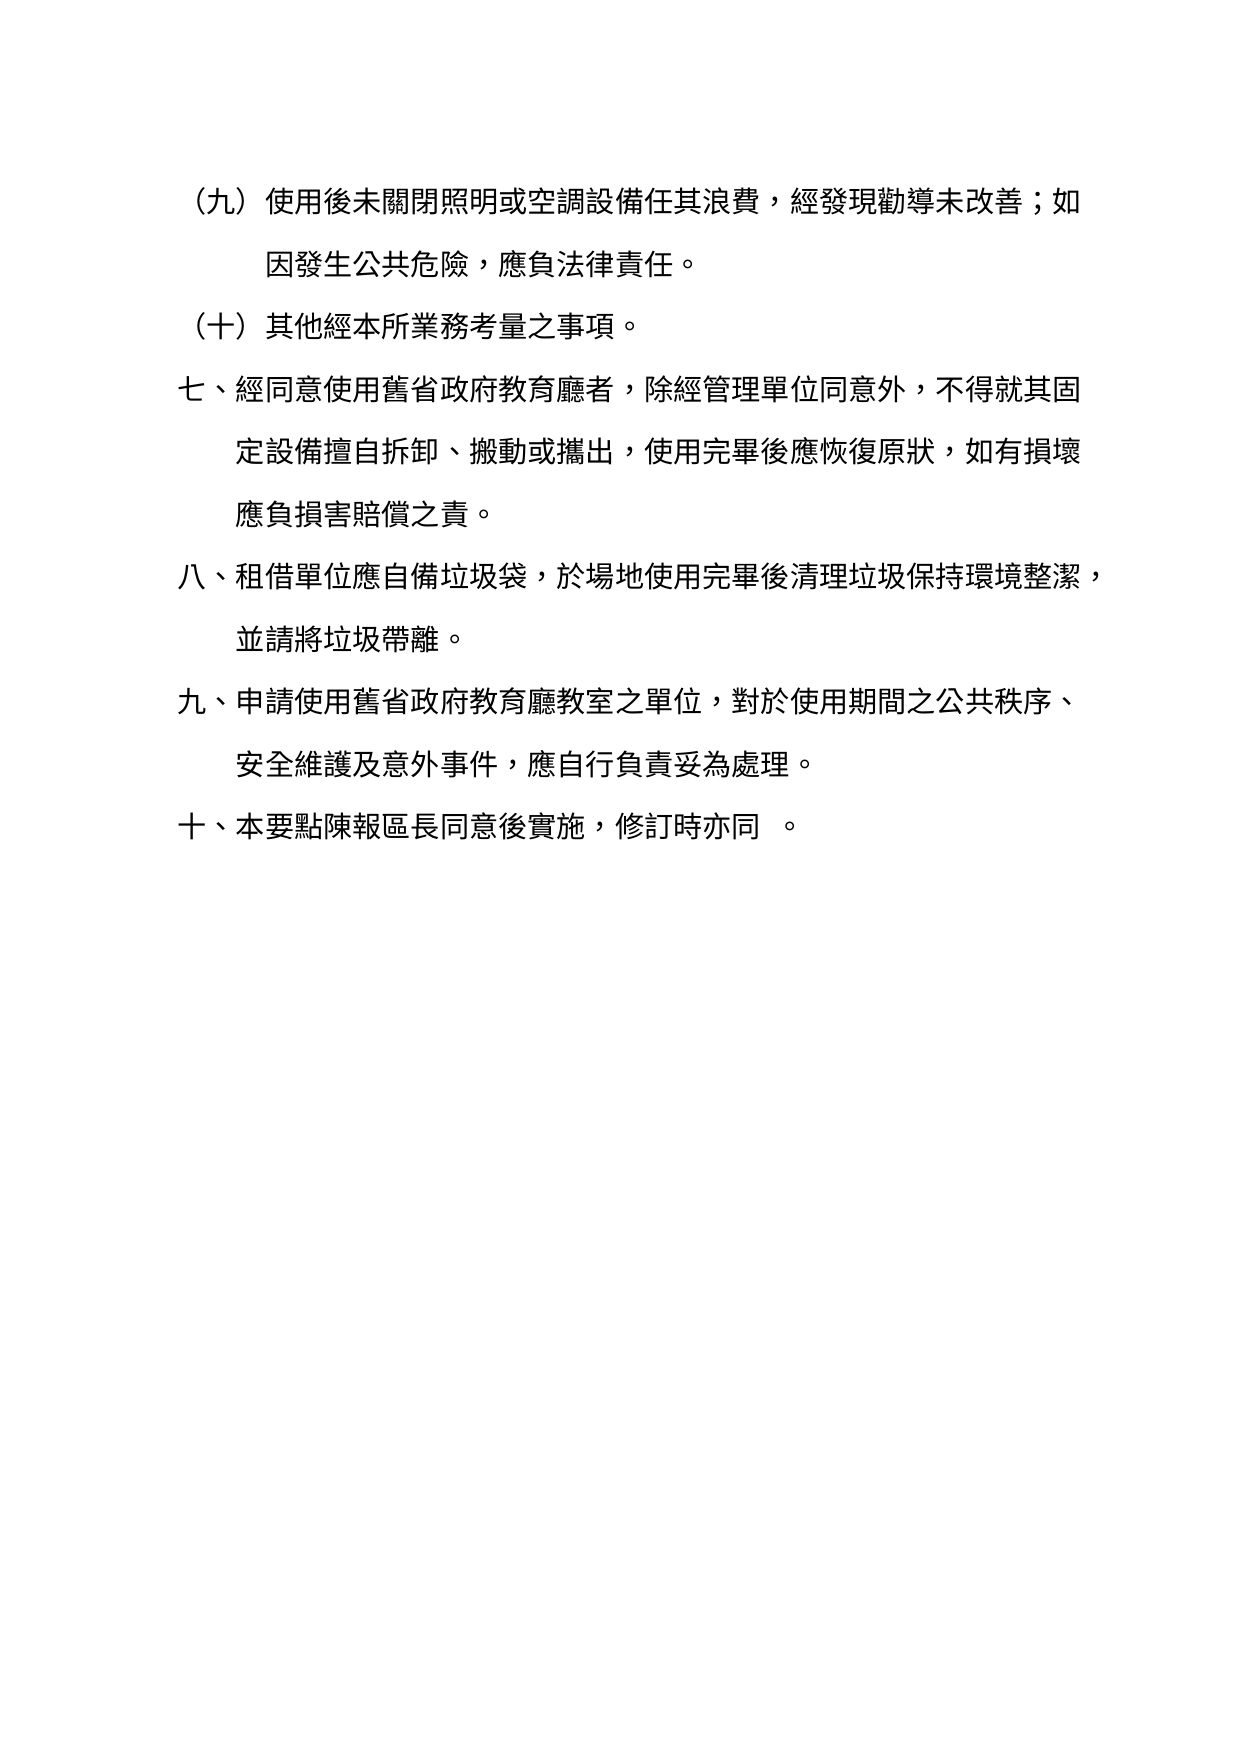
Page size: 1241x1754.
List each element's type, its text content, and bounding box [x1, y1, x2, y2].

text （九）使用後未關閉照明或空調設備任其浪費，經發現勸導未改善；如因發生公共危險，應負法律責任。 [177, 158, 1092, 283]
text 九、申請使用舊省政府教育廳教室之單位，對於使用期間之公共秩序、安全維護及意外事件，應自行負責妥為處理。 [177, 658, 1092, 783]
text 八、租借單位應自備垃圾袋，於場地使用完畢後清理垃圾保持環境整潔，並請將垃圾帶離。 [177, 533, 1092, 658]
text 十、本要點陳報區長同意後實施，修訂時亦同 。 [177, 783, 1092, 846]
text （十）其他經本所業務考量之事項。 [177, 283, 1092, 346]
text 七、經同意使用舊省政府教育廳者，除經管理單位同意外，不得就其固定設備擅自拆卸、搬動或攜出，使用完畢後應恢復原狀，如有損壞應負損害賠償之責。 [177, 346, 1092, 533]
